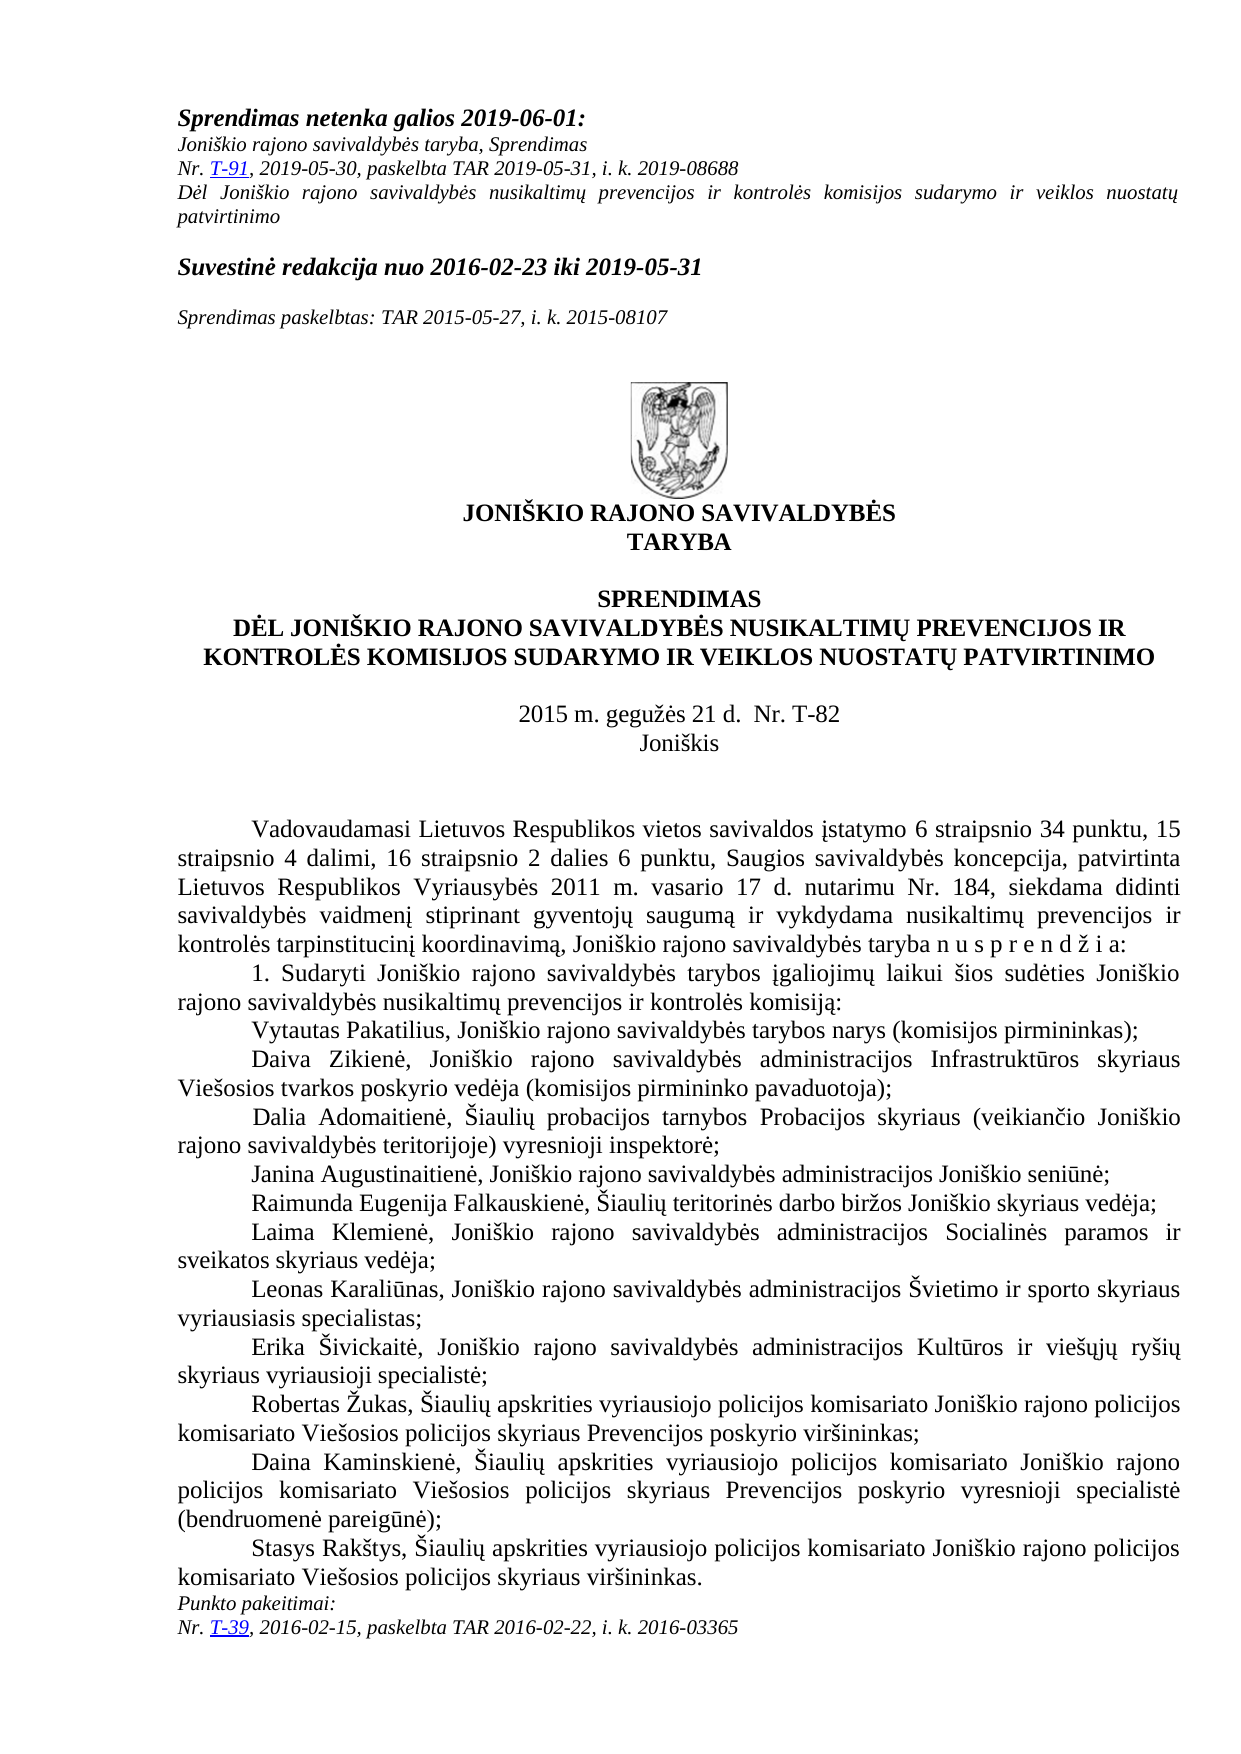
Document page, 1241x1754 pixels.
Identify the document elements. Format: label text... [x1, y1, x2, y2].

text Vadovaudamasi Lietuvos Respublikos vietos savivaldos įstatymo 6 straipsnio 34 punktu, 15 straipsnio 4 dalimi, 16 straipsnio 2 dalies 6 punktu, Saugios savivaldybės koncepcija, patvirtinta Lietuvos Respublikos Vyriausybės 2011 m. vasario 17 d. nutarimu Nr. 184, siekdama didinti savivaldybės vaidmenį stiprinant gyventojų saugumą ir vykdydama nusikaltimų prevencijos ir kontrolės tarpinstitucinį koordinavimą, Joniškio rajono savivaldybės taryba n u s p r e n d ž i a: [177, 814, 1181, 958]
text SPRENDIMAS [177, 584, 1181, 613]
text TARYBA [177, 527, 1181, 556]
text Vytautas Pakatilius, Joniškio rajono savivaldybės tarybos narys (komisijos pirmininkas); [177, 1016, 1181, 1044]
text Laima Klemienė, Joniškio rajono savivaldybės administracijos Socialinės paramos ir sveikatos skyriaus vedėja; [177, 1217, 1181, 1274]
text Sprendimas netenka galios 2019-06-01: [177, 103, 1181, 132]
text Nr. T-91, 2019-05-30, paskelbta TAR 2019-05-31, i. k. 2019-08688 [177, 156, 1181, 180]
text 1. Sudaryti Joniškio rajono savivaldybės tarybos įgaliojimų laikui šios sudėties Joniškio rajono savivaldybės nusikaltimų prevencijos ir kontrolės komisiją: [177, 958, 1181, 1016]
text Joniškis [177, 728, 1181, 757]
text Dėl Joniškio rajono savivaldybės nusikaltimų prevencijos ir kontrolės komisijos sudarymo ir veiklos nuostatų patvirtinimo [177, 180, 1181, 228]
text Daiva Zikienė, Joniškio rajono savivaldybės administracijos Infrastruktūros skyriaus Viešosios tvarkos poskyrio vedėja (komisijos pirmininko pavaduotoja); [177, 1044, 1181, 1102]
text Sprendimas paskelbtas: TAR 2015-05-27, i. k. 2015-08107 [177, 305, 1181, 329]
text Punkto pakeitimai: [177, 1591, 1181, 1615]
text Janina Augustinaitienė, Joniškio rajono savivaldybės administracijos Joniškio seniūnė; [177, 1159, 1181, 1188]
text Robertas Žukas, Šiaulių apskrities vyriausiojo policijos komisariato Joniškio rajono policijos komisariato Viešosios policijos skyriaus Prevencijos poskyrio viršininkas; [177, 1389, 1181, 1447]
text Daina Kaminskienė, Šiaulių apskrities vyriausiojo policijos komisariato Joniškio rajono policijos komisariato Viešosios policijos skyriaus Prevencijos poskyrio vyresnioji specialistė (bendruomenė pareigūnė); [177, 1447, 1181, 1533]
text DĖL JONIŠKIO RAJONO SAVIVALDYBĖS NUSIKALTIMŲ PREVENCIJOS IR KONTROLĖS KOMISIJOS SUDARYMO IR VEIKLOS NUOSTATŲ PATVIRTINIMO [177, 613, 1181, 671]
text Nr. T-39, 2016-02-15, paskelbta TAR 2016-02-22, i. k. 2016-03365 [177, 1615, 1181, 1639]
text Joniškio rajono savivaldybės taryba, Sprendimas [177, 132, 1181, 156]
text Raimunda Eugenija Falkauskienė, Šiaulių teritorinės darbo biržos Joniškio skyriaus vedėja; [177, 1188, 1181, 1217]
text Leonas Karaliūnas, Joniškio rajono savivaldybės administracijos Švietimo ir sporto skyriaus vyriausiasis specialistas; [177, 1274, 1181, 1332]
text Erika Šivickaitė, Joniškio rajono savivaldybės administracijos Kultūros ir viešųjų ryšių skyriaus vyriausioji specialistė; [177, 1332, 1181, 1389]
text Stasys Rakštys, Šiaulių apskrities vyriausiojo policijos komisariato Joniškio rajono policijos komisariato Viešosios policijos skyriaus viršininkas. [177, 1533, 1181, 1591]
text Dalia Adomaitienė, Šiaulių probacijos tarnybos Probacijos skyriaus (veikiančio Joniškio rajono savivaldybės teritorijoje) vyresnioji inspektorė; [177, 1102, 1181, 1159]
text 2015 m. gegužės 21 d. Nr. T-82 [177, 699, 1181, 728]
text Suvestinė redakcija nuo 2016-02-23 iki 2019-05-31 [177, 252, 1181, 281]
text JONIŠKIO RAJONO SAVIVALDYBĖS [177, 498, 1181, 527]
